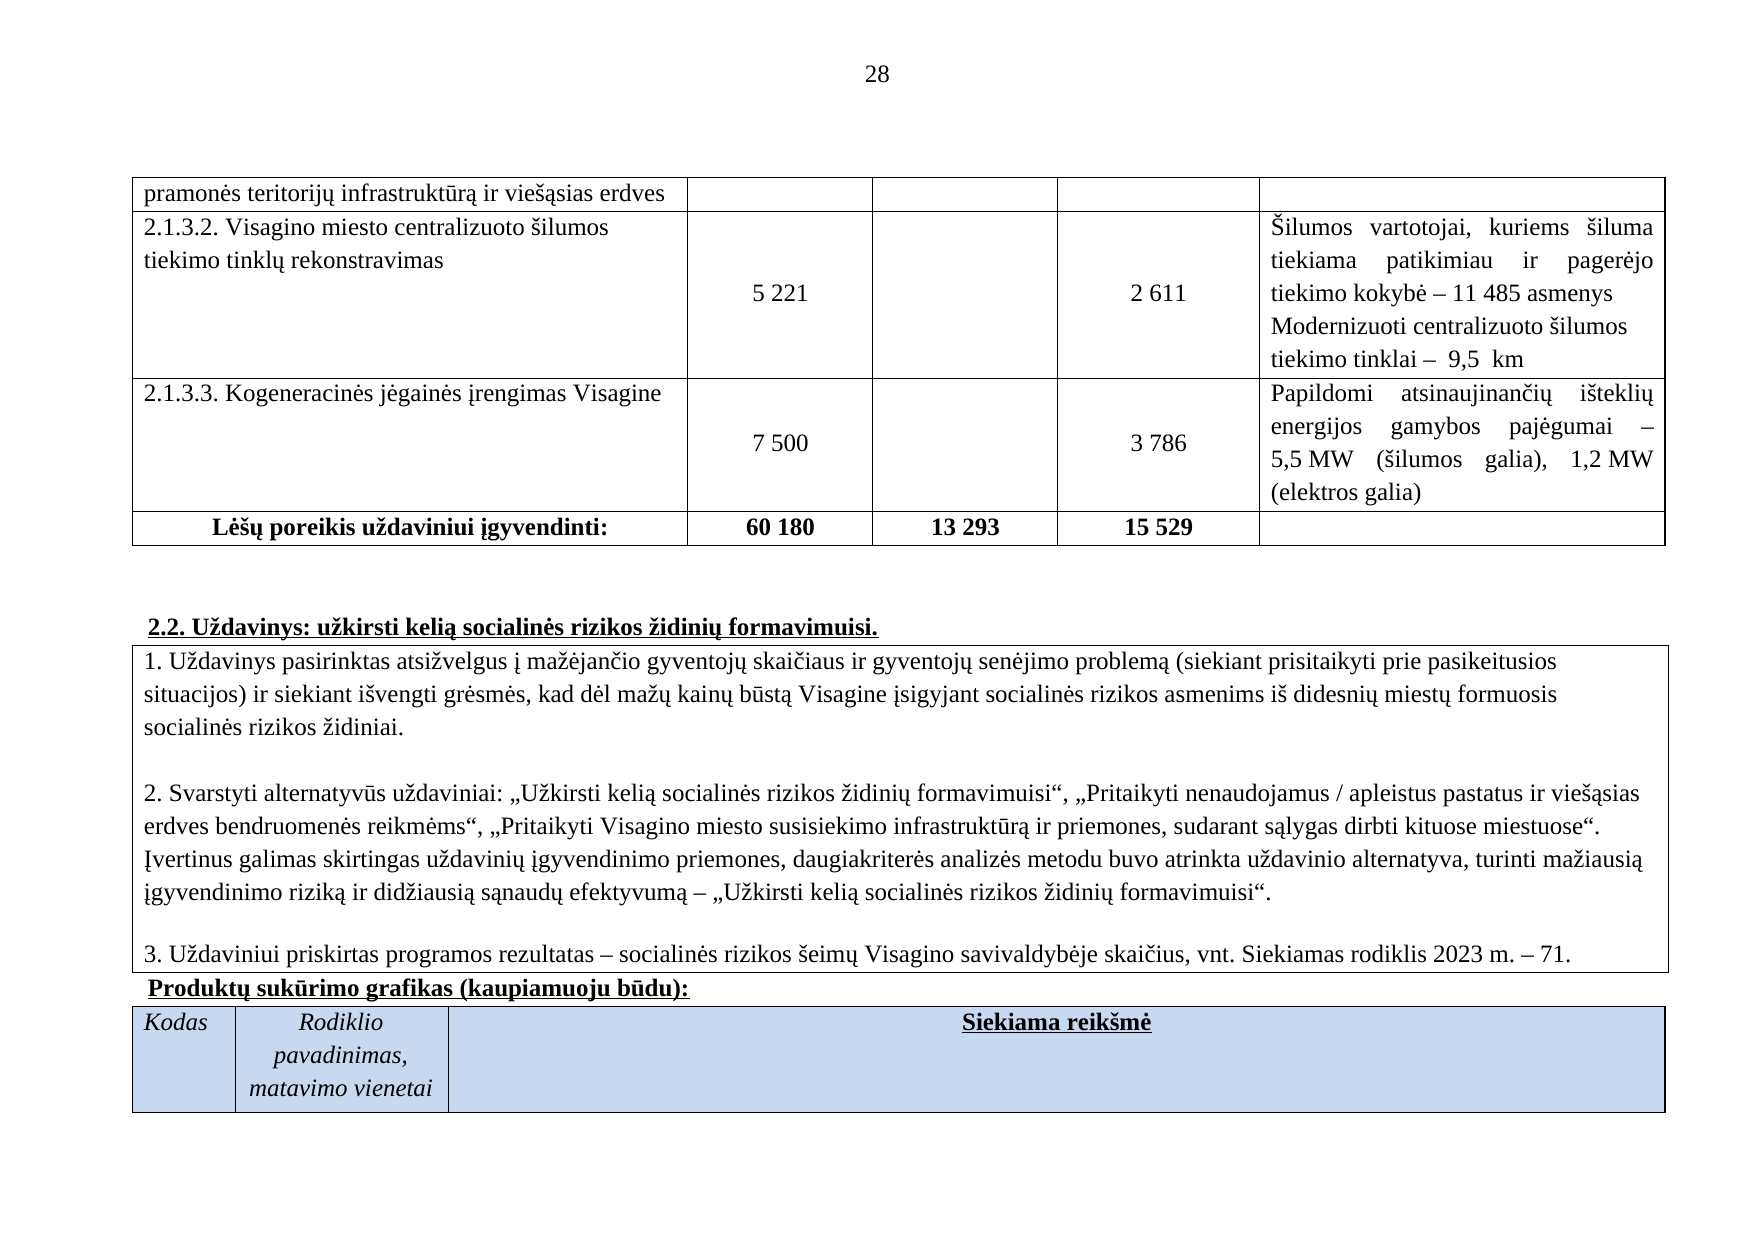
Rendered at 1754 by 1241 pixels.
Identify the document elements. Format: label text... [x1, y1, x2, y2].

table_header Kodas [133, 1007, 235, 1112]
text 2.2. Uždavinys: užkirsti kelią socialinės rizikos židinių formavimuisi. [148, 612, 1636, 640]
table_cell Lėšų poreikis uždaviniui įgyvendinti: [133, 512, 687, 544]
table_cell 13 293 [873, 512, 1057, 544]
table_cell [1058, 178, 1259, 211]
table_cell pramonės teritorijų infrastruktūrą ir viešąsias erdves [133, 178, 687, 211]
table_cell [873, 178, 1057, 211]
text Produktų sukūrimo grafikas (kaupiamuoju būdu): [118, 973, 1636, 1001]
table_cell [873, 212, 1057, 377]
table_cell 7 500 [688, 379, 872, 511]
table_cell 2 611 [1058, 212, 1259, 377]
table_cell 2.1.3.2. Visagino miesto centralizuoto šilumos tiekimo tinklų rekonstravimas [133, 212, 687, 377]
table_cell 2.1.3.3. Kogeneracinės jėgainės įrengimas Visagine [133, 379, 687, 511]
table_cell 60 180 [688, 512, 872, 544]
table_cell Papildomi atsinaujinančių išteklių energijos gamybos pajėgumai – 5,5 MW (šilumos galia), 1,2 MW (elektros galia) [1260, 379, 1664, 511]
table_header Siekiama reikšmė [449, 1007, 1664, 1112]
table_header Rodiklio pavadinimas, matavimo vienetai [236, 1007, 448, 1112]
table_cell [1260, 178, 1664, 211]
table_header 1. Uždavinys pasirinktas atsižvelgus į mažėjančio gyventojų skaičiaus ir gyventojų senėjimo problemą (siekiant prisitaikyti prie pasikeitusios situacijos) ir siekiant išvengti grėsmės, kad dėl mažų kainų būstą Visagine įsigyjant socialinės rizikos asmenims iš didesnių miestų formuosis socialinės rizikos židiniai. 2. Svarstyti alternatyvūs uždaviniai: „Užkirsti kelią socialinės rizikos židinių formavimuisi“, „Pritaikyti nenaudojamus / apleistus pastatus ir viešąsias erdves bendruomenės reikmėms“, „Pritaikyti Visagino miesto susisiekimo infrastruktūrą ir priemones, sudarant sąlygas dirbti kituose miestuose“. Įvertinus galimas skirtingas uždavinių įgyvendinimo priemones, daugiakriterės analizės metodu buvo atrinkta uždavinio alternatyva, turinti mažiausią įgyvendinimo riziką ir didžiausią sąnaudų efektyvumą – „Užkirsti kelią socialinės rizikos židinių formavimuisi“. 3. Uždaviniui priskirtas programos rezultatas – socialinės rizikos šeimų Visagino savivaldybėje skaičius, vnt. Siekiamas rodiklis 2023 m. – 71. [133, 646, 1668, 972]
table_cell [688, 178, 872, 211]
table_cell Šilumos vartotojai, kuriems šiluma tiekiama patikimiau ir pagerėjo tiekimo kokybė – 11 485 asmenys Modernizuoti centralizuoto šilumos tiekimo tinklai – 9,5 km [1260, 212, 1664, 377]
table_cell [1260, 512, 1664, 544]
table_cell [873, 379, 1057, 511]
table_cell 3 786 [1058, 379, 1259, 511]
table_cell 5 221 [688, 212, 872, 377]
table_cell 15 529 [1058, 512, 1259, 544]
